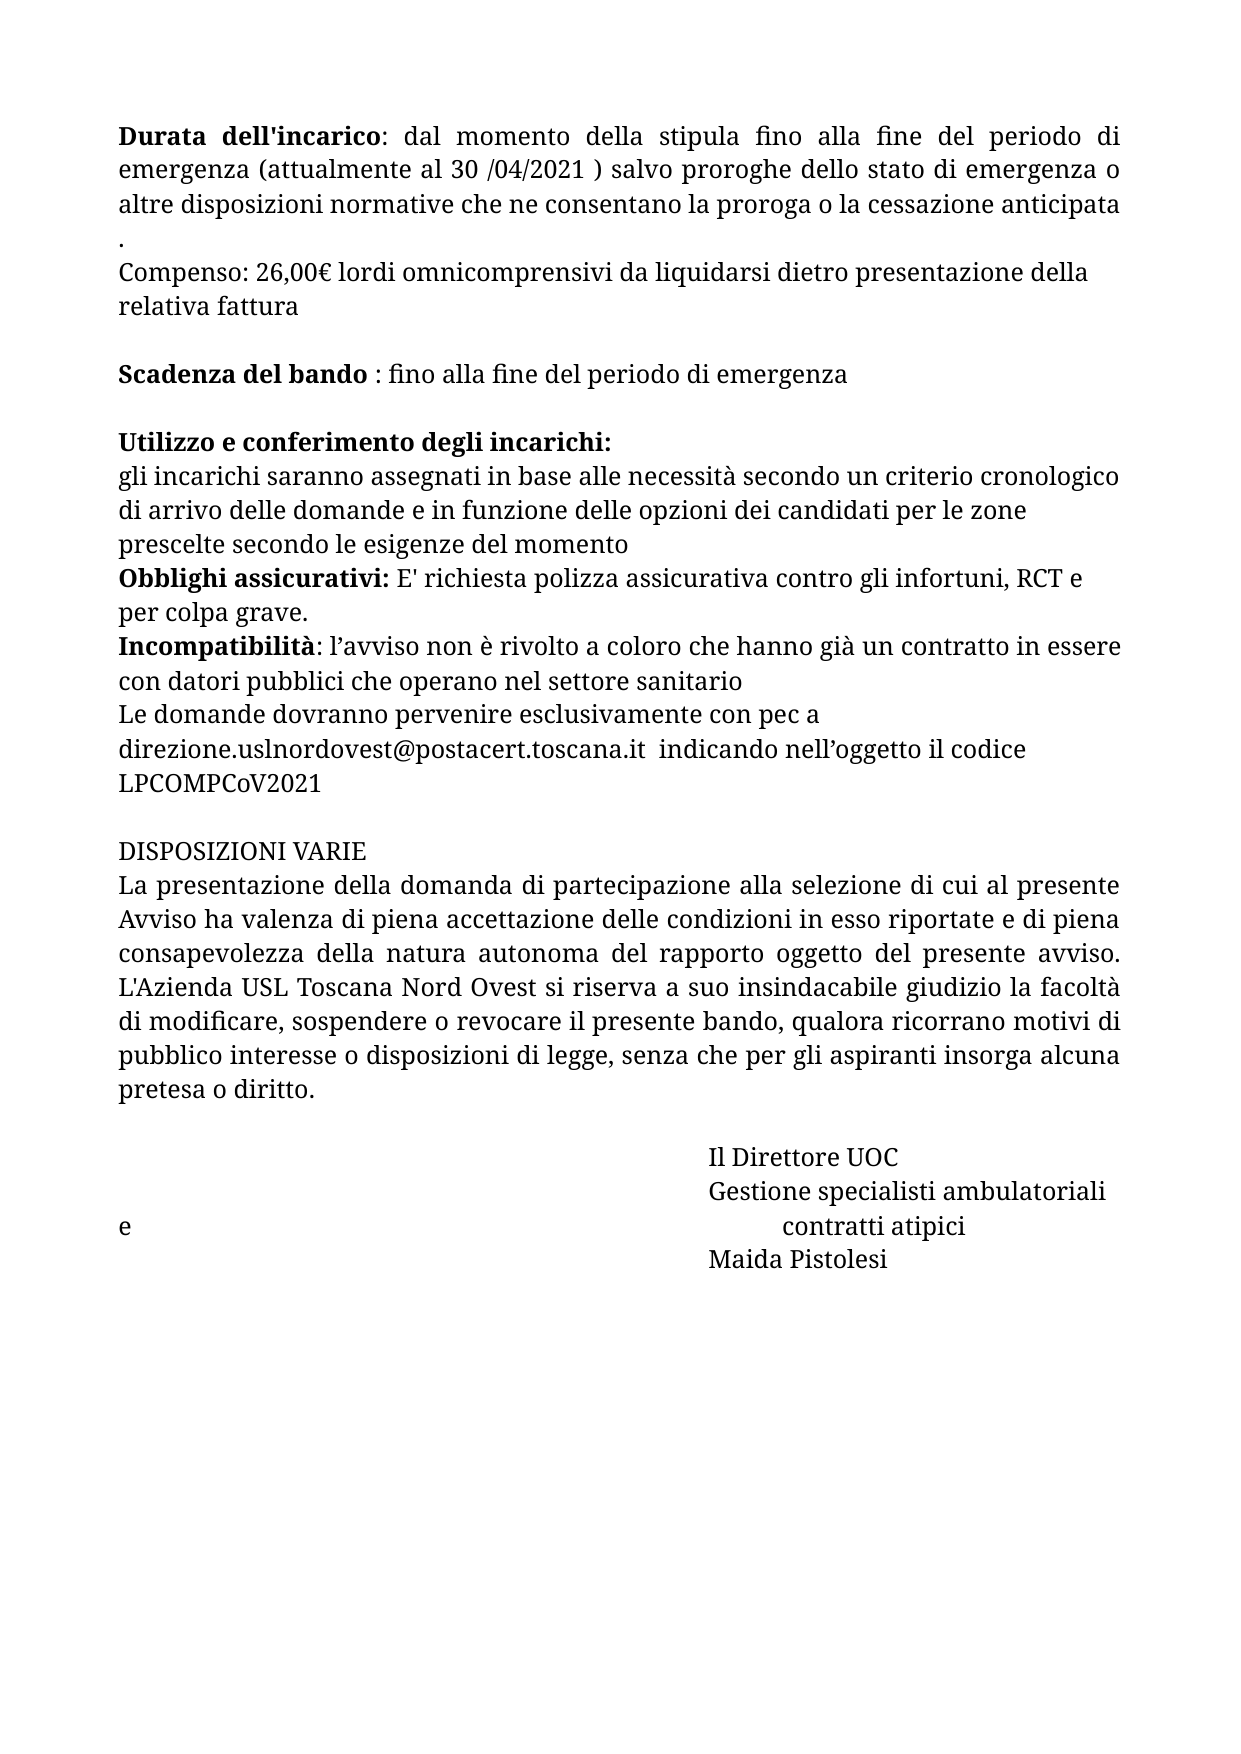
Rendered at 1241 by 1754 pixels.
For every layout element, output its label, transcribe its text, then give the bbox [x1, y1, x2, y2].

text Maida Pistolesi [118, 1242, 1122, 1276]
text . [118, 220, 1122, 254]
text Obblighi assicurativi: E' richiesta polizza assicurativa contro gli infortuni, RCT e per colpa grave. [118, 561, 1122, 629]
text Gestione specialisti ambulatoriali e contratti atipici [118, 1174, 1122, 1242]
text Il Direttore UOC [118, 1140, 1122, 1174]
text Compenso: 26,00€ lordi omnicomprensivi da liquidarsi dietro presentazione della relativa fattura [118, 254, 1122, 322]
text Utilizzo e conferimento degli incarichi: [118, 425, 1122, 459]
text Durata dell'incarico: dal momento della stipula fino alla fine del periodo di emergenza (attualmente al 30 /04/2021 ) salvo proroghe dello stato di emergenza o altre disposizioni normative che ne consentano la proroga o la cessazione anticipata [118, 118, 1122, 220]
text Scadenza del bando : fino alla fine del periodo di emergenza [118, 357, 1122, 391]
text Le domande dovranno pervenire esclusivamente con pec a direzione.uslnordovest@postacert.toscana.it indicando nell’oggetto il codice LPCOMPCoV2021 [118, 697, 1122, 799]
text Incompatibilità: l’avviso non è rivolto a coloro che hanno già un contratto in essere con datori pubblici che operano nel settore sanitario [118, 629, 1122, 697]
text La presentazione della domanda di partecipazione alla selezione di cui al presente Avviso ha valenza di piena accettazione delle condizioni in esso riportate e di piena consapevolezza della natura autonoma del rapporto oggetto del presente avviso. L'Azienda USL Toscana Nord Ovest si riserva a suo insindacabile giudizio la facoltà di modificare, sospendere o revocare il presente bando, qualora ricorrano motivi di pubblico interesse o disposizioni di legge, senza che per gli aspiranti insorga alcuna pretesa o diritto. [118, 867, 1122, 1106]
text DISPOSIZIONI VARIE [118, 833, 1122, 867]
text gli incarichi saranno assegnati in base alle necessità secondo un criterio cronologico di arrivo delle domande e in funzione delle opzioni dei candidati per le zone prescelte secondo le esigenze del momento [118, 459, 1122, 561]
